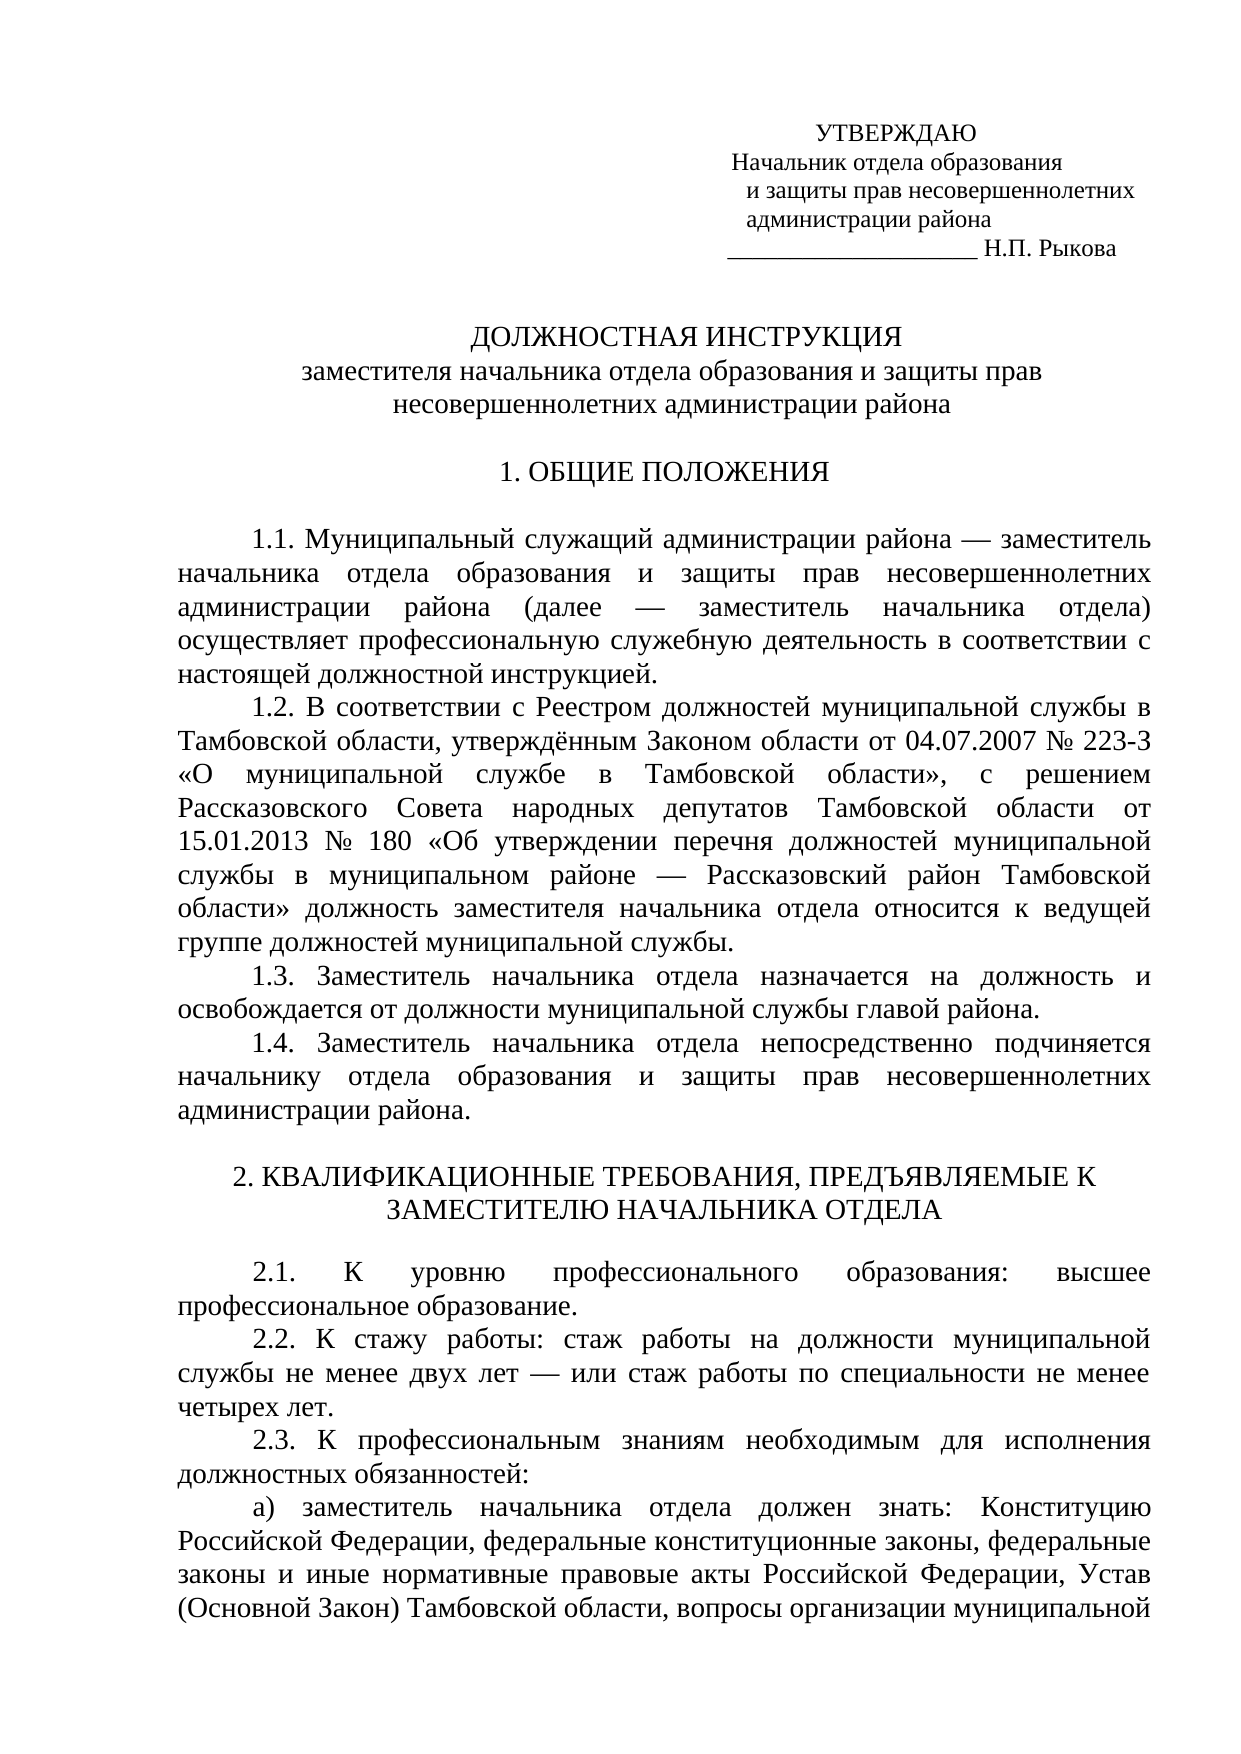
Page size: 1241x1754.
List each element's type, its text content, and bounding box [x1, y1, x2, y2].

text УТВЕРЖДАЮ [177, 118, 1152, 147]
text Начальник отдела образования [177, 147, 1167, 176]
text 2. КВАЛИФИКАЦИОННЫЕ ТРЕБОВАНИЯ, ПРЕДЪЯВЛЯЕМЫЕ К ЗАМЕСТИТЕЛЮ НАЧАЛЬНИКА ОТДЕЛА [177, 1159, 1152, 1226]
text 1.3. Заместитель начальника отдела назначается на должность и освобождается от должности муниципальной службы главой района. [177, 958, 1152, 1025]
text а) заместитель начальника отдела должен знать: Конституцию Российской Федерации, федеральные конституционные законы, федеральные законы и иные нормативные правовые акты Российской Федерации, Устав (Основной Закон) Тамбовской области, вопросы организации муниципальной [177, 1489, 1152, 1623]
text 1.4. Заместитель начальника отдела непосредственно подчиняется начальнику отдела образования и защиты прав несовершеннолетних администрации района. [177, 1025, 1152, 1125]
text 2.3. К профессиональным знаниям необходимым для исполнения должностных обязанностей: [177, 1422, 1152, 1489]
text 1.2. В соответствии с Реестром должностей муниципальной службы в Тамбовской области, утверждённым Законом области от 04.07.2007 № 223-З «О муниципальной службе в Тамбовской области», с решением Рассказовского Совета народных депутатов Тамбовской области от 15.01.2013 № 180 «Об утверждении перечня должностей муниципальной службы в муниципальном районе — Рассказовский район Тамбовской области» должность заместителя начальника отдела относится к ведущей группе должностей муниципальной службы. [177, 689, 1152, 958]
text 2.1. К уровню профессионального образования: высшее профессиональное образование. [177, 1254, 1152, 1322]
text 1.1. Муниципальный служащий администрации района — заместитель начальника отдела образования и защиты прав несовершеннолетних администрации района (далее — заместитель начальника отдела) осуществляет профессиональную служебную деятельность в соответствии с настоящей должностной инструкцией. [177, 522, 1152, 689]
text 2.2. К стажу работы: стаж работы на должности муниципальной службы не менее двух лет — или стаж работы по специальности не менее четырех лет. [177, 1322, 1152, 1422]
text заместителя начальника отдела образования и защиты прав несовершеннолетних администрации района [177, 353, 1167, 420]
text ____________________ Н.П. Рыкова [177, 233, 1152, 262]
text и защиты прав несовершеннолетних [177, 176, 1167, 204]
text 1. ОБЩИЕ ПОЛОЖЕНИЯ [177, 454, 1152, 488]
text администрации района [177, 204, 1167, 233]
text ДОЛЖНОСТНАЯ ИНСТРУКЦИЯ [177, 319, 1167, 353]
